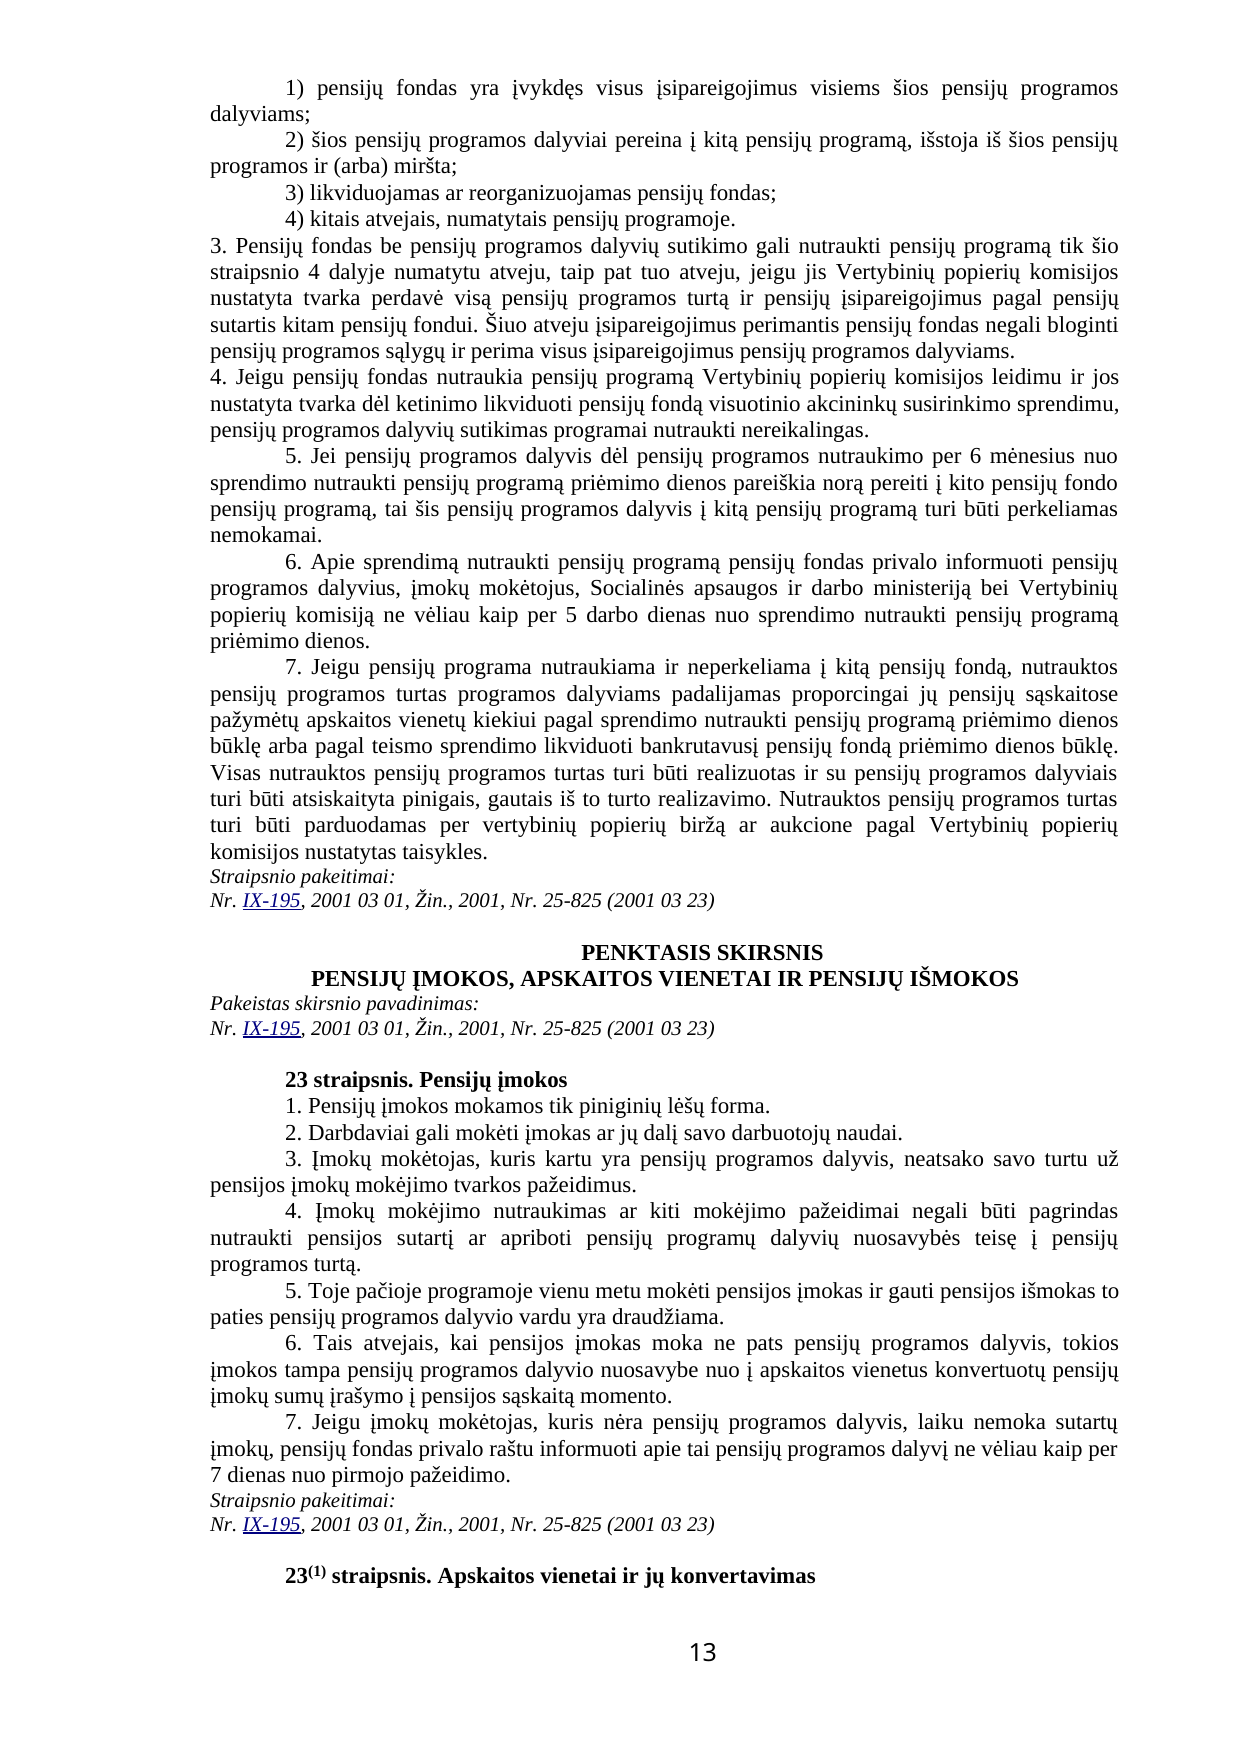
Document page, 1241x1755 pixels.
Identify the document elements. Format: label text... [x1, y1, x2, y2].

text Straipsnio pakeitimai: [210, 1487, 1120, 1512]
text 3. Pensijų fondas be pensijų programos dalyvių sutikimo gali nutraukti pensijų programą tik šio straipsnio 4 dalyje numatytu atveju, taip pat tuo atveju, jeigu jis Vertybinių popierių komisijos nustatyta tvarka perdavė visą pensijų programos turtą ir pensijų įsipareigojimus pagal pensijų sutartis kitam pensijų fondui. Šiuo atveju įsipareigojimus perimantis pensijų fondas negali bloginti pensijų programos sąlygų ir perima visus įsipareigojimus pensijų programos dalyviams. [210, 232, 1120, 363]
text Nr. IX-195, 2001 03 01, Žin., 2001, Nr. 25-825 (2001 03 23) [210, 1015, 1120, 1039]
text 23(1) straipsnis. apskaitos vienetai ir jų konvertavimas [210, 1562, 1120, 1588]
text 1) pensijų fondas yra įvykdęs visus įsipareigojimus visiems šios pensijų programos dalyviams; [210, 73, 1120, 126]
text 3. Įmokų mokėtojas, kuris kartu yra pensijų programos dalyvis, neatsako savo turtu už pensijos įmokų mokėjimo tvarkos pažeidimus. [210, 1145, 1120, 1198]
text 5. Toje pačioje programoje vienu metu mokėti pensijos įmokas ir gauti pensijos išmokas to paties pensijų programos dalyvio vardu yra draudžiama. [210, 1277, 1120, 1329]
subtitle PENKTASIS SKIRSNIS [210, 939, 1120, 965]
text 2) šios pensijų programos dalyviai pereina į kitą pensijų programą, išstoja iš šios pensijų programos ir (arba) miršta; [210, 126, 1120, 179]
text 1. Pensijų įmokos mokamos tik piniginių lėšų forma. [210, 1092, 1120, 1118]
text 4. Įmokų mokėjimo nutraukimas ar kiti mokėjimo pažeidimai negali būti pagrindas nutraukti pensijos sutartį ar apriboti pensijų programų dalyvių nuosavybės teisę į pensijų programos turtą. [210, 1198, 1120, 1277]
text Nr. IX-195, 2001 03 01, Žin., 2001, Nr. 25-825 (2001 03 23) [210, 1512, 1120, 1536]
text Pensijų įmokos, APSKAITOS VIENETAI ir PENSIJų išmokos [210, 965, 1120, 991]
text 3) likviduojamas ar reorganizuojamas pensijų fondas; [210, 179, 1120, 205]
text Pakeistas skirsnio pavadinimas: [210, 991, 1120, 1015]
text 6. Tais atvejais, kai pensijos įmokas moka ne pats pensijų programos dalyvis, tokios įmokos tampa pensijų programos dalyvio nuosavybe nuo į apskaitos vienetus konvertuotų pensijų įmokų sumų įrašymo į pensijos sąskaitą momento. [210, 1329, 1120, 1408]
text 7. Jeigu įmokų mokėtojas, kuris nėra pensijų programos dalyvis, laiku nemoka sutartų įmokų, pensijų fondas privalo raštu informuoti apie tai pensijų programos dalyvį ne vėliau kaip per 7 dienas nuo pirmojo pažeidimo. [210, 1408, 1120, 1487]
text Nr. IX-195, 2001 03 01, Žin., 2001, Nr. 25-825 (2001 03 23) [210, 888, 1120, 912]
text 7. Jeigu pensijų programa nutraukiama ir neperkeliama į kitą pensijų fondą, nutrauktos pensijų programos turtas programos dalyviams padalijamas proporcingai jų pensijų sąskaitose pažymėtų apskaitos vienetų kiekiui pagal sprendimo nutraukti pensijų programą priėmimo dienos būklę arba pagal teismo sprendimo likviduoti bankrutavusį pensijų fondą priėmimo dienos būklę. Visas nutrauktos pensijų programos turtas turi būti realizuotas ir su pensijų programos dalyviais turi būti atsiskaityta pinigais, gautais iš to turto realizavimo. Nutrauktos pensijų programos turtas turi būti parduodamas per vertybinių popierių biržą ar aukcione pagal Vertybinių popierių komisijos nustatytas taisykles. [210, 653, 1120, 864]
text 4) kitais atvejais, numatytais pensijų programoje. [210, 205, 1120, 232]
text Straipsnio pakeitimai: [210, 864, 1120, 888]
text 6. Apie sprendimą nutraukti pensijų programą pensijų fondas privalo informuoti pensijų programos dalyvius, įmokų mokėtojus, Socialinės apsaugos ir darbo ministeriją bei Vertybinių popierių komisiją ne vėliau kaip per 5 darbo dienas nuo sprendimo nutraukti pensijų programą priėmimo dienos. [210, 548, 1120, 653]
text 4. Jeigu pensijų fondas nutraukia pensijų programą Vertybinių popierių komisijos leidimu ir jos nustatyta tvarka dėl ketinimo likviduoti pensijų fondą visuotinio akcininkų susirinkimo sprendimu, pensijų programos dalyvių sutikimas programai nutraukti nereikalingas. [210, 363, 1120, 442]
text 2. Darbdaviai gali mokėti įmokas ar jų dalį savo darbuotojų naudai. [210, 1118, 1120, 1145]
text 23 straipsnis. Pensijų įmokos [210, 1066, 1120, 1092]
text 5. Jei pensijų programos dalyvis dėl pensijų programos nutraukimo per 6 mėnesius nuo sprendimo nutraukti pensijų programą priėmimo dienos pareiškia norą pereiti į kito pensijų fondo pensijų programą, tai šis pensijų programos dalyvis į kitą pensijų programą turi būti perkeliamas nemokamai. [210, 442, 1120, 548]
